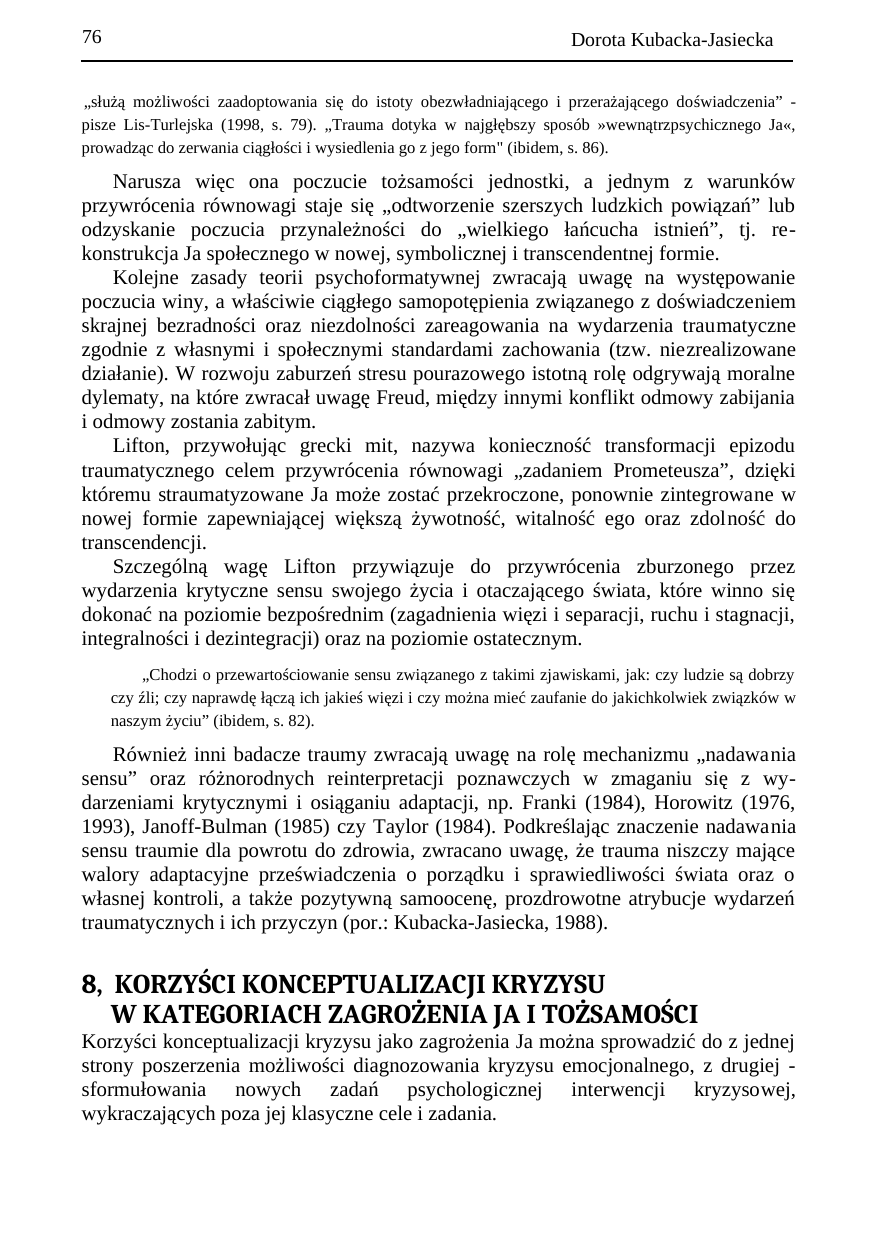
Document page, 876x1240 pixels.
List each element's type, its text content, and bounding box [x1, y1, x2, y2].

text 76 [82, 25, 107, 47]
text Lifton, przywołując grecki mit, nazywa konieczność transformacji epizodu traumatycznego celem przywrócenia równowagi „zadaniem Prometeusza”, dzięki któremu straumatyzowane Ja może zostać przekroczone, ponownie zintegrowa­ne w nowej formie zapewniającej większą żywotność, witalność ego oraz zdol­ność do transcendencji. [81, 433, 796, 554]
text Kolejne zasady teorii psychoformatywnej zwracają uwagę na występowanie poczucia winy, a właściwie ciągłego samopotępienia związanego z doświadcze­niem skrajnej bezradności oraz niezdolności zareagowania na wydarzenia trau­matyczne zgodnie z własnymi i społecznymi standardami zachowania (tzw. nie­zrealizowane działanie). W rozwoju zaburzeń stresu pourazowego istotną rolę odgrywają moralne dylematy, na które zwracał uwagę Freud, między innymi konflikt odmowy zabijania i odmowy zostania zabitym. [81, 265, 796, 433]
text „Chodzi o przewartościowanie sensu związanego z takimi zjawiskami, jak: czy ludzie są dobrzy czy źli; czy naprawdę łączą ich jakieś więzi i czy można mieć zaufanie do ja­kichkolwiek związków w naszym życiu” (ibidem, s. 82). [111, 664, 796, 729]
text Korzyści konceptualizacji kryzysu jako zagrożenia Ja można sprowadzić do z jednej strony poszerzenia możliwości diagnozowania kryzysu emocjonalnego, z drugiej - sformułowania nowych zadań psychologicznej interwencji kryzyso­wej, wykraczających poza jej klasyczne cele i zadania. [81, 1029, 796, 1125]
subtitle W KATEGORIACH ZAGROŻENIA JA I TOŻSAMOŚCI [81, 1001, 796, 1029]
text Dorota Kubacka-Jasiecka [571, 28, 792, 51]
text Szczególną wagę Lifton przywiązuje do przywrócenia zburzonego przez wydarzenia krytyczne sensu swojego życia i otaczającego świata, które winno się dokonać na poziomie bezpośrednim (zagadnienia więzi i separacji, ruchu i stagnacji, integralności i dezintegracji) oraz na poziomie ostatecznym. [81, 554, 796, 650]
text „służą możliwości zaadoptowania się do istoty obezwładniającego i przerażającego do­świadczenia” - pisze Lis-Turlejska (1998, s. 79). „Trauma dotyka w najgłębszy sposób »wewnątrzpsychicznego Ja«, prowadząc do zerwania ciągłości i wysiedlenia go z jego form" (ibidem, s. 86). [81, 92, 796, 157]
text Również inni badacze traumy zwracają uwagę na rolę mechanizmu „nadawa­nia sensu” oraz różnorodnych reinterpretacji poznawczych w zmaganiu się z wy­darzeniami krytycznymi i osiąganiu adaptacji, np. Franki (1984), Horowitz (1976, 1993), Janoff-Bulman (1985) czy Taylor (1984). Podkreślając znaczenie nadawa­nia sensu traumie dla powrotu do zdrowia, zwracano uwagę, że trauma niszczy mające walory adaptacyjne przeświadczenia o porządku i sprawiedliwości świata oraz o własnej kontroli, a także pozytywną samoocenę, prozdrowotne atrybucje wydarzeń traumatycznych i ich przyczyn (por.: Kubacka-Jasiecka, 1988). [81, 742, 796, 934]
text Narusza więc ona poczucie tożsamości jednostki, a jednym z warunków przywrócenia równowagi staje się „odtworzenie szerszych ludzkich powiązań” lub odzyskanie poczucia przynależności do „wielkiego łańcucha istnień”, tj. re­konstrukcja Ja społecznego w nowej, symbolicznej i transcendentnej formie. [81, 169, 796, 265]
subtitle 8, KORZYŚCI KONCEPTUALIZACJI KRYZYSU [81, 969, 796, 1001]
